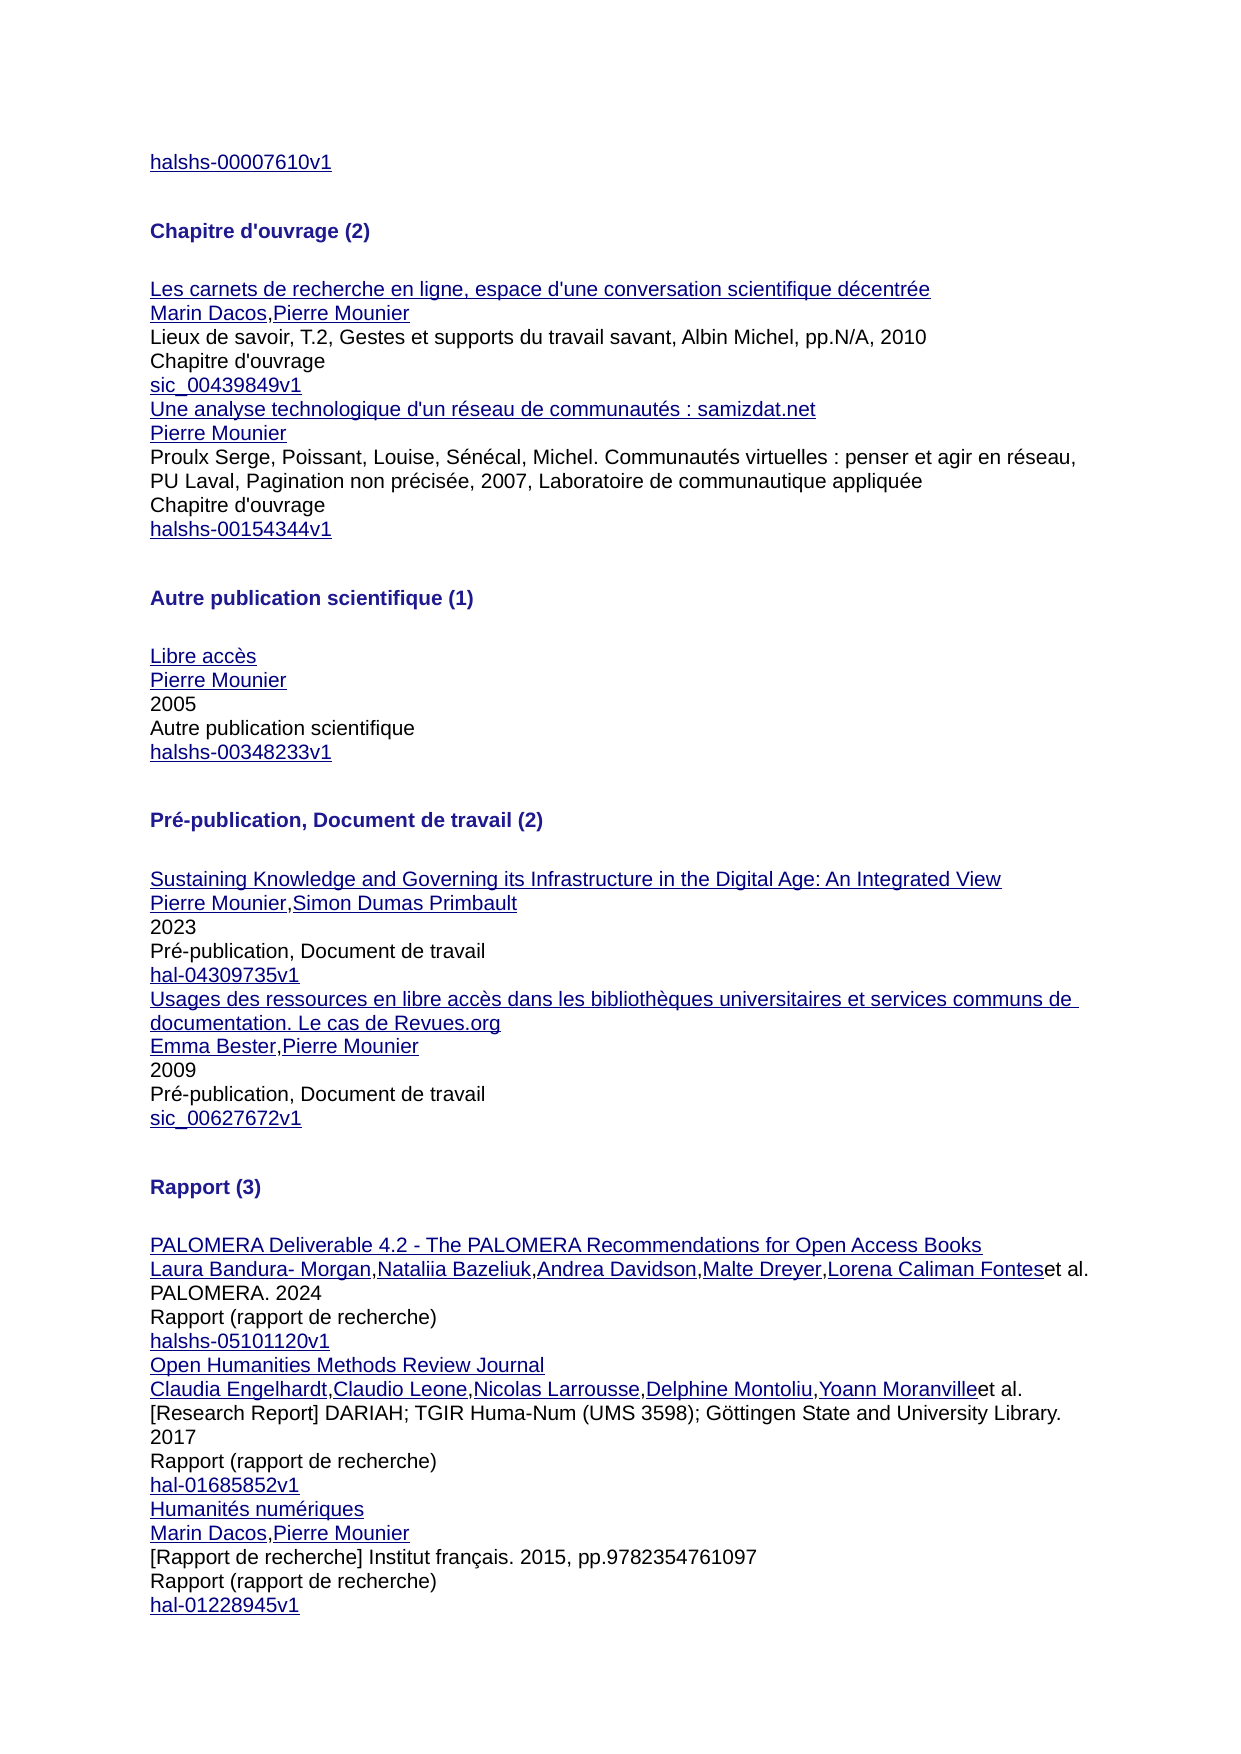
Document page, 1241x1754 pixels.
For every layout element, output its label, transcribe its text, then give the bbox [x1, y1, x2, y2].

table_header Libre accès Pierre Mounier 2005 Autre publication scientifique halshs-00348233v1 [150, 644, 1090, 763]
subtitle Rapport (3) [150, 1175, 1090, 1199]
table_cell Humanités numériques Marin Dacos,Pierre Mounier [Rapport de recherche] Institut français. 2015, pp.9782354761097 Rapport (rapport de recherche) hal-01228945v1 [150, 1497, 1090, 1617]
table_header Les carnets de recherche en ligne, espace d'une conversation scientifique décentrée Marin Dacos,Pierre Mounier Lieux de savoir, T.2, Gestes et supports du travail savant, Albin Michel, pp.N/A, 2010 Chapitre d'ouvrage sic_00439849v1 [150, 277, 1090, 397]
table_cell Une analyse technologique d'un réseau de communautés : samizdat.net Pierre Mounier Proulx Serge, Poissant, Louise, Sénécal, Michel. Communautés virtuelles : penser et agir en réseau, PU Laval, Pagination non précisée, 2007, Laboratoire de communautique appliquée Chapitre d'ouvrage halshs-00154344v1 [150, 397, 1090, 541]
table_header PALOMERA Deliverable 4.2 - The PALOMERA Recommendations for Open Access Books Laura Bandura- Morgan,Nataliia Bazeliuk,Andrea Davidson,Malte Dreyer,Lorena Caliman Fonteset al. PALOMERA. 2024 Rapport (rapport de recherche) halshs-05101120v1 [150, 1233, 1090, 1353]
subtitle Chapitre d'ouvrage (2) [150, 219, 1090, 243]
table_cell halshs-00007610v1 [150, 150, 1090, 174]
subtitle Autre publication scientifique (1) [150, 585, 1090, 609]
table_header Sustaining Knowledge and Governing its Infrastructure in the Digital Age: An Integrated View Pierre Mounier,Simon Dumas Primbault 2023 Pré-publication, Document de travail hal-04309735v1 [150, 867, 1090, 986]
table_cell Open Humanities Methods Review Journal Claudia Engelhardt,Claudio Leone,Nicolas Larrousse,Delphine Montoliu,Yoann Moranvilleet al. [Research Report] DARIAH; TGIR Huma-Num (UMS 3598); Göttingen State and University Library. 2017 Rapport (rapport de recherche) hal-01685852v1 [150, 1353, 1090, 1497]
table_cell Usages des ressources en libre accès dans les bibliothèques universitaires et services communs de documentation. Le cas de Revues.org Emma Bester,Pierre Mounier 2009 Pré-publication, Document de travail sic_00627672v1 [150, 986, 1090, 1130]
subtitle Pré-publication, Document de travail (2) [150, 808, 1090, 832]
